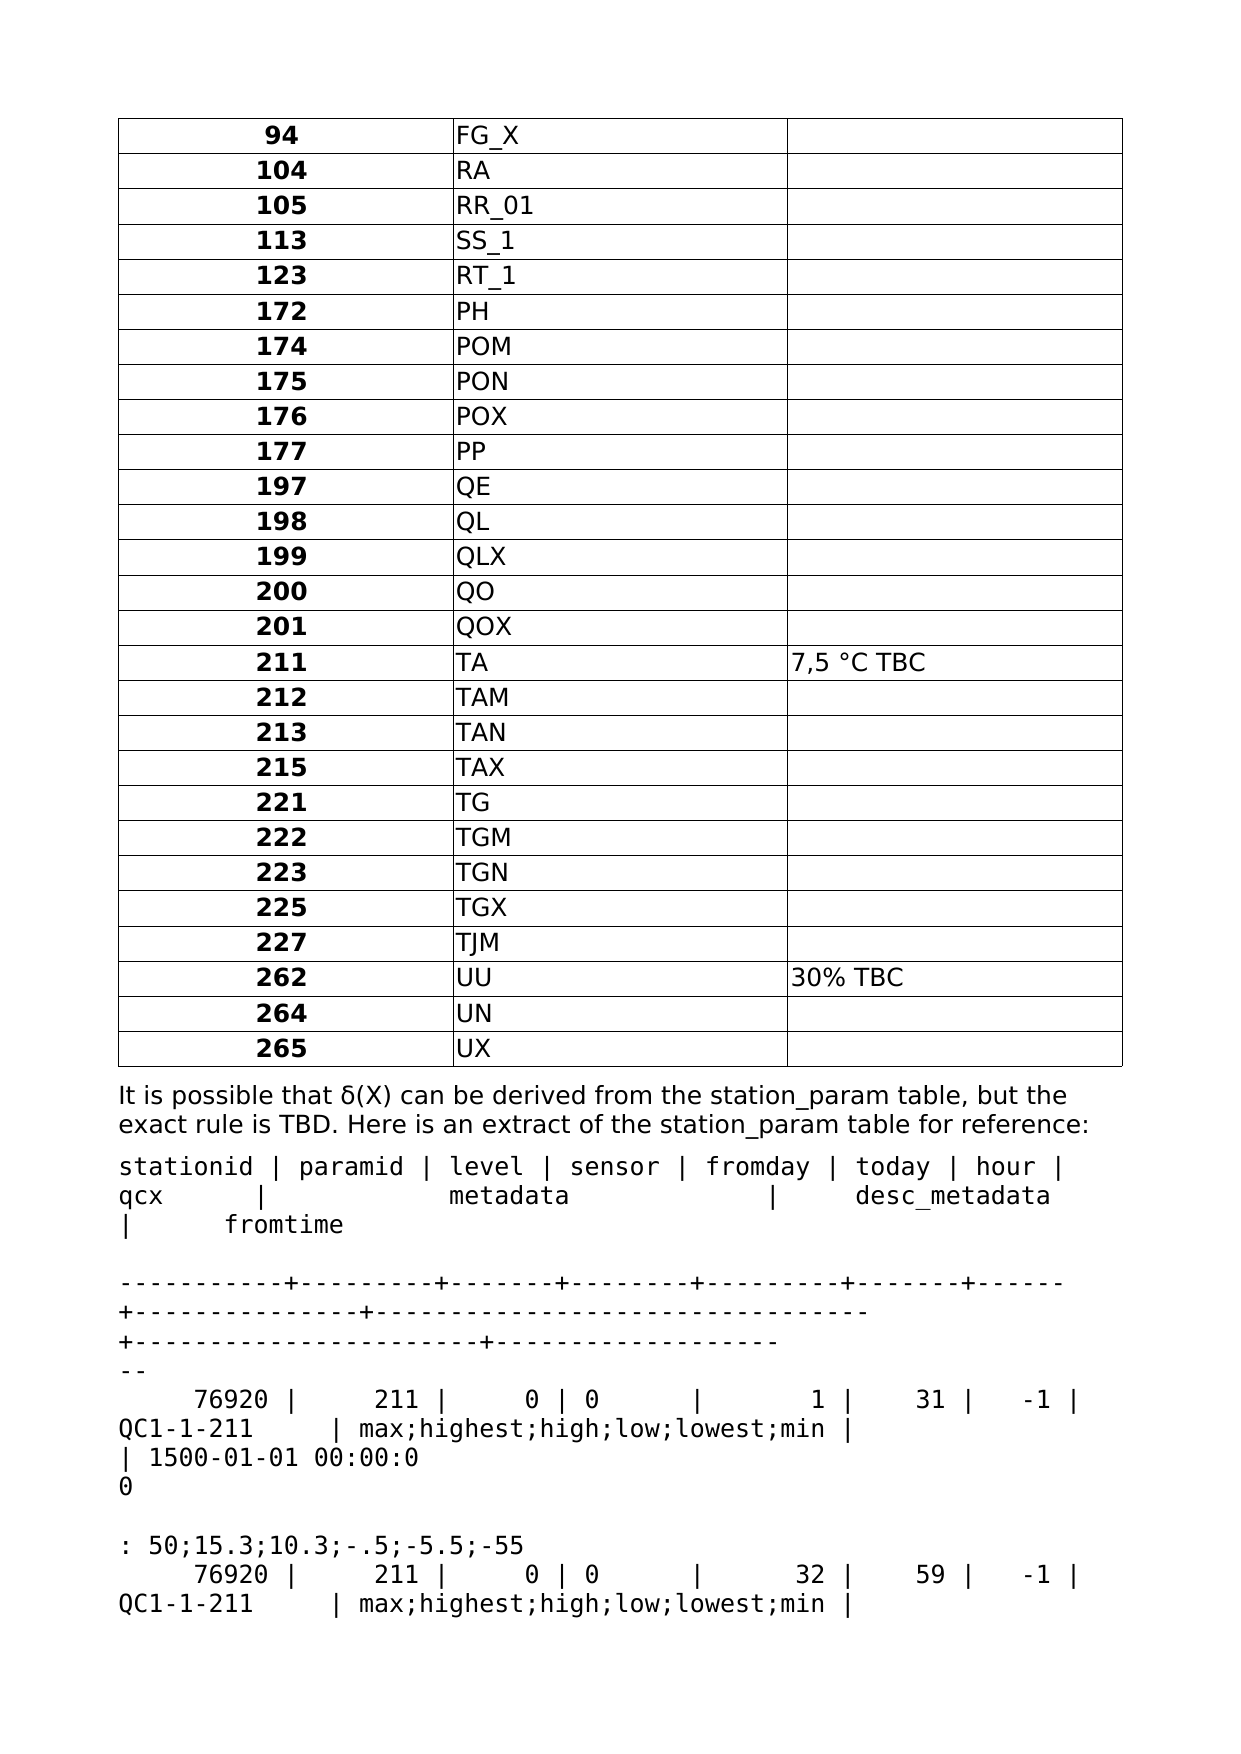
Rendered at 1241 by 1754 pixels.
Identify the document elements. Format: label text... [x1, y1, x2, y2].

table_cell [788, 119, 1122, 153]
table_cell UN [454, 997, 787, 1031]
table_cell TGN [454, 856, 787, 890]
table_cell [788, 154, 1122, 188]
table_cell QLX [454, 540, 787, 574]
table_cell [788, 225, 1122, 258]
table_cell 262 [119, 962, 453, 996]
table_cell RA [454, 154, 787, 188]
table_cell 212 [119, 681, 453, 715]
table_cell TAM [454, 681, 787, 715]
table_cell [788, 470, 1122, 504]
table_cell UX [454, 1032, 787, 1066]
table_cell [788, 716, 1122, 750]
table_cell SS_1 [454, 225, 787, 258]
table_cell [788, 576, 1122, 609]
table_cell [788, 786, 1122, 820]
table_cell 105 [119, 189, 453, 223]
table_cell TAN [454, 716, 787, 750]
table_cell 104 [119, 154, 453, 188]
table_cell 172 [119, 295, 453, 329]
table_cell 221 [119, 786, 453, 820]
table_cell [788, 751, 1122, 785]
table_cell 265 [119, 1032, 453, 1066]
table_cell [788, 400, 1122, 434]
table_cell [788, 821, 1122, 855]
table_cell 113 [119, 225, 453, 258]
table_cell TG [454, 786, 787, 820]
table_cell PON [454, 365, 787, 399]
table_cell FG_X [454, 119, 787, 153]
table_cell 215 [119, 751, 453, 785]
table_cell PH [454, 295, 787, 329]
table_cell [788, 295, 1122, 329]
table_cell QOX [454, 611, 787, 645]
table_cell [788, 611, 1122, 645]
table_cell TJM [454, 927, 787, 961]
table_cell UU [454, 962, 787, 996]
table_cell 198 [119, 505, 453, 539]
table_cell POX [454, 400, 787, 434]
table_cell [788, 540, 1122, 574]
table_cell [788, 330, 1122, 364]
table_cell [788, 891, 1122, 926]
table_cell [788, 260, 1122, 294]
table_cell 223 [119, 856, 453, 890]
table_cell [788, 856, 1122, 890]
table_cell [788, 505, 1122, 539]
table_cell 200 [119, 576, 453, 609]
table_cell 176 [119, 400, 453, 434]
table_cell TAX [454, 751, 787, 785]
table_cell QO [454, 576, 787, 609]
table_cell 199 [119, 540, 453, 574]
table_cell 201 [119, 611, 453, 645]
table_cell 222 [119, 821, 453, 855]
table_cell [788, 927, 1122, 961]
text stationid | paramid | level | sensor | fromday | today | hour | qcx | metadata | desc_metadata | fromtime -----------+---------+-------+--------+---------+-------+------+---------------+---------------------------------+-----------------------+------------------- -- 76920 | 211 | 0 | 0 | 1 | 31 | -1 | QC1-1-211 | max;highest;high;low;lowest;min | | 1500-01-01 00:00:0 0 : 50;15.3;10.3;-.5;-5.5;-55 76920 | 211 | 0 | 0 | 32 | 59 | -1 | QC1-1-211 | max;highest;high;low;lowest;min | [118, 1152, 1122, 1618]
table_cell TGX [454, 891, 787, 926]
table_cell 174 [119, 330, 453, 364]
table_cell 175 [119, 365, 453, 399]
table_cell POM [454, 330, 787, 364]
table_cell TGM [454, 821, 787, 855]
table_cell [788, 997, 1122, 1031]
table_cell [788, 681, 1122, 715]
table_cell [788, 365, 1122, 399]
table_cell TA [454, 646, 787, 680]
text It is possible that δ(X) can be derived from the station_param table, but the exact rule is TBD. Here is an extract of the station_param table for reference: [118, 1081, 1122, 1139]
table_cell [788, 1032, 1122, 1066]
table_cell 225 [119, 891, 453, 926]
table_cell 7,5 °C TBC [788, 646, 1122, 680]
table_cell [788, 435, 1122, 469]
table_cell 227 [119, 927, 453, 961]
table_cell [788, 189, 1122, 223]
table_cell 211 [119, 646, 453, 680]
table_cell 197 [119, 470, 453, 504]
table_cell 30% TBC [788, 962, 1122, 996]
table_cell 123 [119, 260, 453, 294]
table_cell 94 [119, 119, 453, 153]
table_cell RT_1 [454, 260, 787, 294]
table_cell RR_01 [454, 189, 787, 223]
table_cell 177 [119, 435, 453, 469]
table_cell QE [454, 470, 787, 504]
table_cell PP [454, 435, 787, 469]
table_cell QL [454, 505, 787, 539]
table_cell 264 [119, 997, 453, 1031]
table_cell 213 [119, 716, 453, 750]
